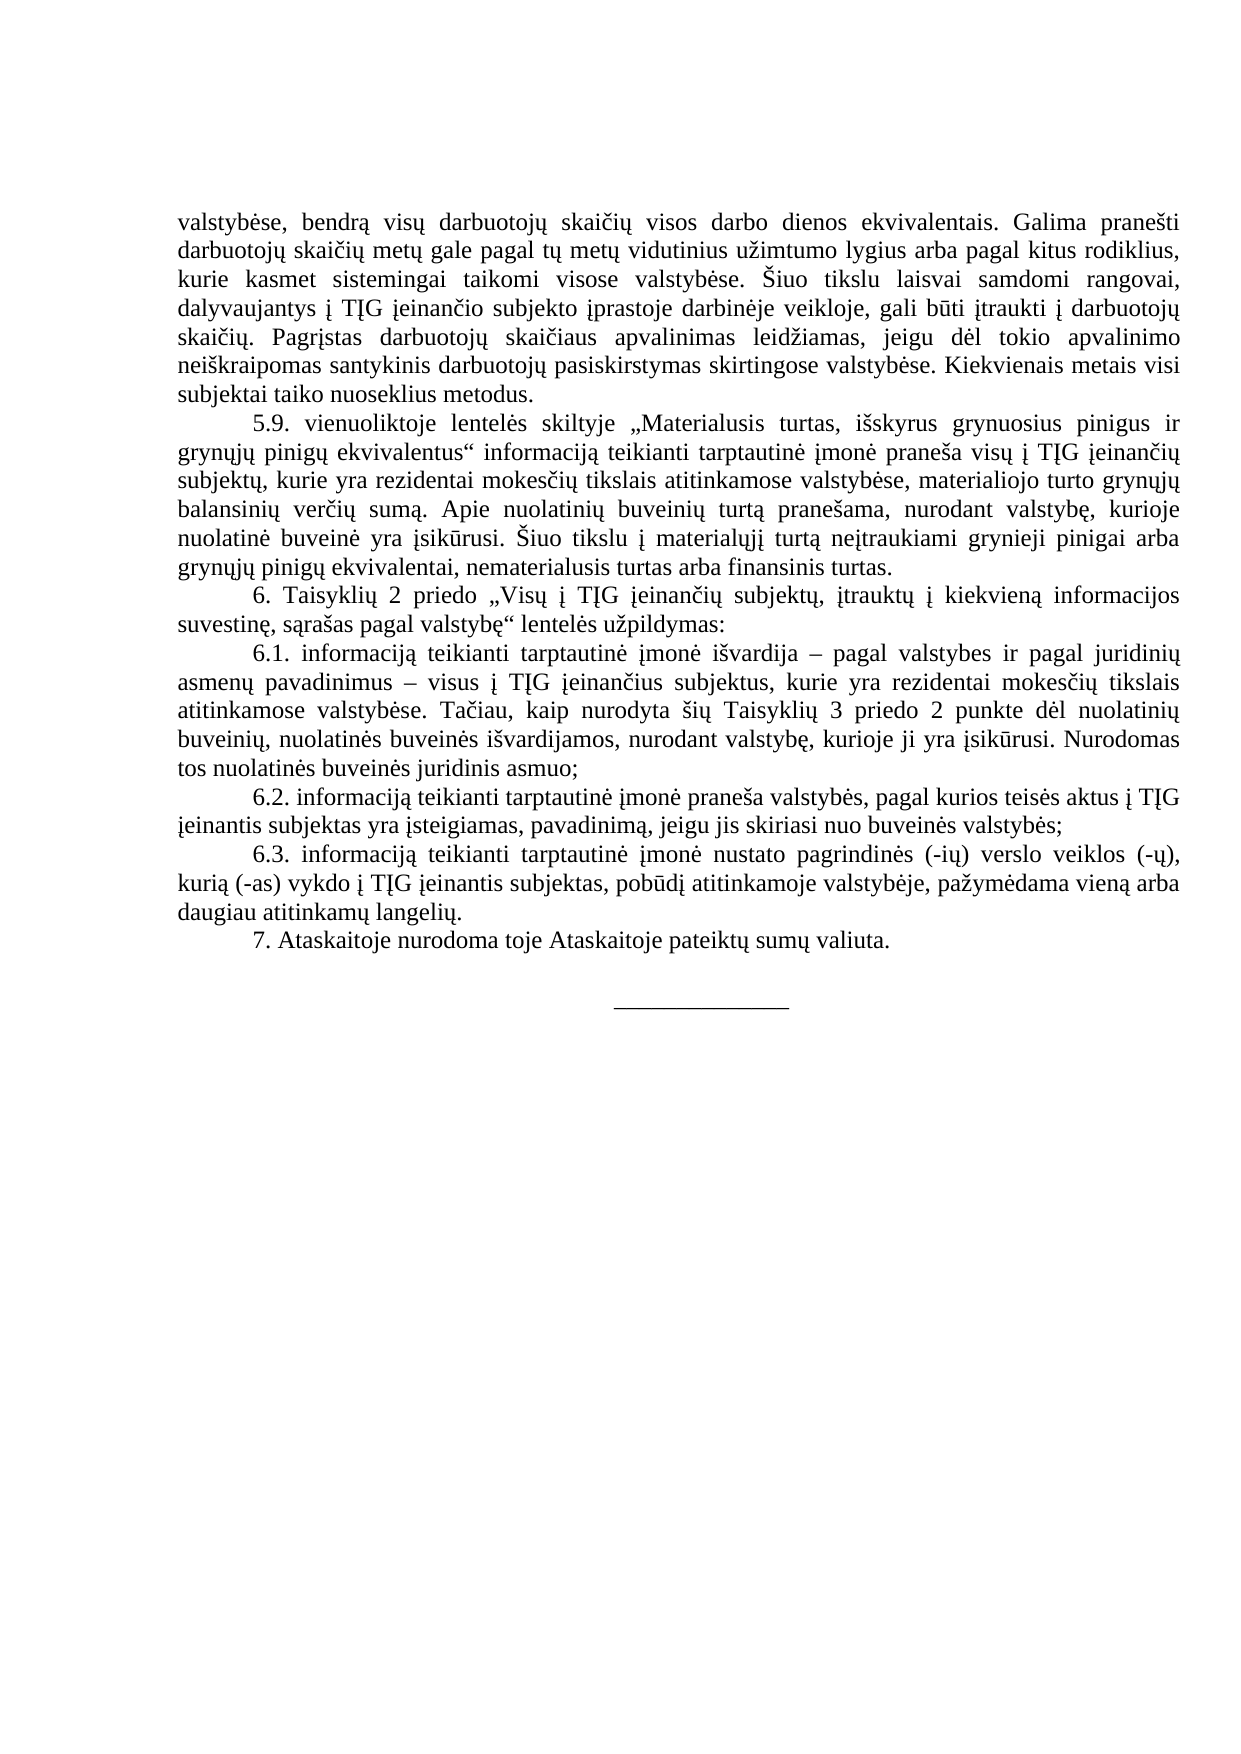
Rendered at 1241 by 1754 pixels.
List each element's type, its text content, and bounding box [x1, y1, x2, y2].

text ______________ [222, 983, 1181, 1012]
text 5.9. vienuoliktoje lentelės skiltyje „Materialusis turtas, išskyrus grynuosius pinigus ir grynųjų pinigų ekvivalentus“ informaciją teikianti tarptautinė įmonė praneša visų į TĮG įeinančių subjektų, kurie yra rezidentai mokesčių tikslais atitinkamose valstybėse, materialiojo turto grynųjų balansinių verčių sumą. Apie nuolatinių buveinių turtą pranešama, nurodant valstybę, kurioje nuolatinė buveinė yra įsikūrusi. Šiuo tikslu į materialųjį turtą neįtraukiami grynieji pinigai arba grynųjų pinigų ekvivalentai, nematerialusis turtas arba finansinis turtas. [177, 408, 1181, 580]
text 6.3. informaciją teikianti tarptautinė įmonė nustato pagrindinės (-ių) verslo veiklos (-ų), kurią (-as) vykdo į TĮG įeinantis subjektas, pobūdį atitinkamoje valstybėje, pažymėdama vieną arba daugiau atitinkamų langelių. [177, 839, 1181, 925]
text 6.1. informaciją teikianti tarptautinė įmonė išvardija – pagal valstybes ir pagal juridinių asmenų pavadinimus – visus į TĮG įeinančius subjektus, kurie yra rezidentai mokesčių tikslais atitinkamose valstybėse. Tačiau, kaip nurodyta šių Taisyklių 3 priedo 2 punkte dėl nuolatinių buveinių, nuolatinės buveinės išvardijamos, nurodant valstybę, kurioje ji yra įsikūrusi. Nurodomas tos nuolatinės buveinės juridinis asmuo; [177, 638, 1181, 782]
text 7. Ataskaitoje nurodoma toje Ataskaitoje pateiktų sumų valiuta. [177, 925, 1181, 954]
text valstybėse, bendrą visų darbuotojų skaičių visos darbo dienos ekvivalentais. Galima pranešti darbuotojų skaičių metų gale pagal tų metų vidutinius užimtumo lygius arba pagal kitus rodiklius, kurie kasmet sistemingai taikomi visose valstybėse. Šiuo tikslu laisvai samdomi rangovai, dalyvaujantys į TĮG įeinančio subjekto įprastoje darbinėje veikloje, gali būti įtraukti į darbuotojų skaičių. Pagrįstas darbuotojų skaičiaus apvalinimas leidžiamas, jeigu dėl tokio apvalinimo neiškraipomas santykinis darbuotojų pasiskirstymas skirtingose valstybėse. Kiekvienais metais visi subjektai taiko nuoseklius metodus. [177, 207, 1181, 408]
text 6.2. informaciją teikianti tarptautinė įmonė praneša valstybės, pagal kurios teisės aktus į TĮG įeinantis subjektas yra įsteigiamas, pavadinimą, jeigu jis skiriasi nuo buveinės valstybės; [177, 782, 1181, 839]
text 6. Taisyklių 2 priedo „Visų į TĮG įeinančių subjektų, įtrauktų į kiekvieną informacijos suvestinę, sąrašas pagal valstybę“ lentelės užpildymas: [177, 580, 1181, 638]
